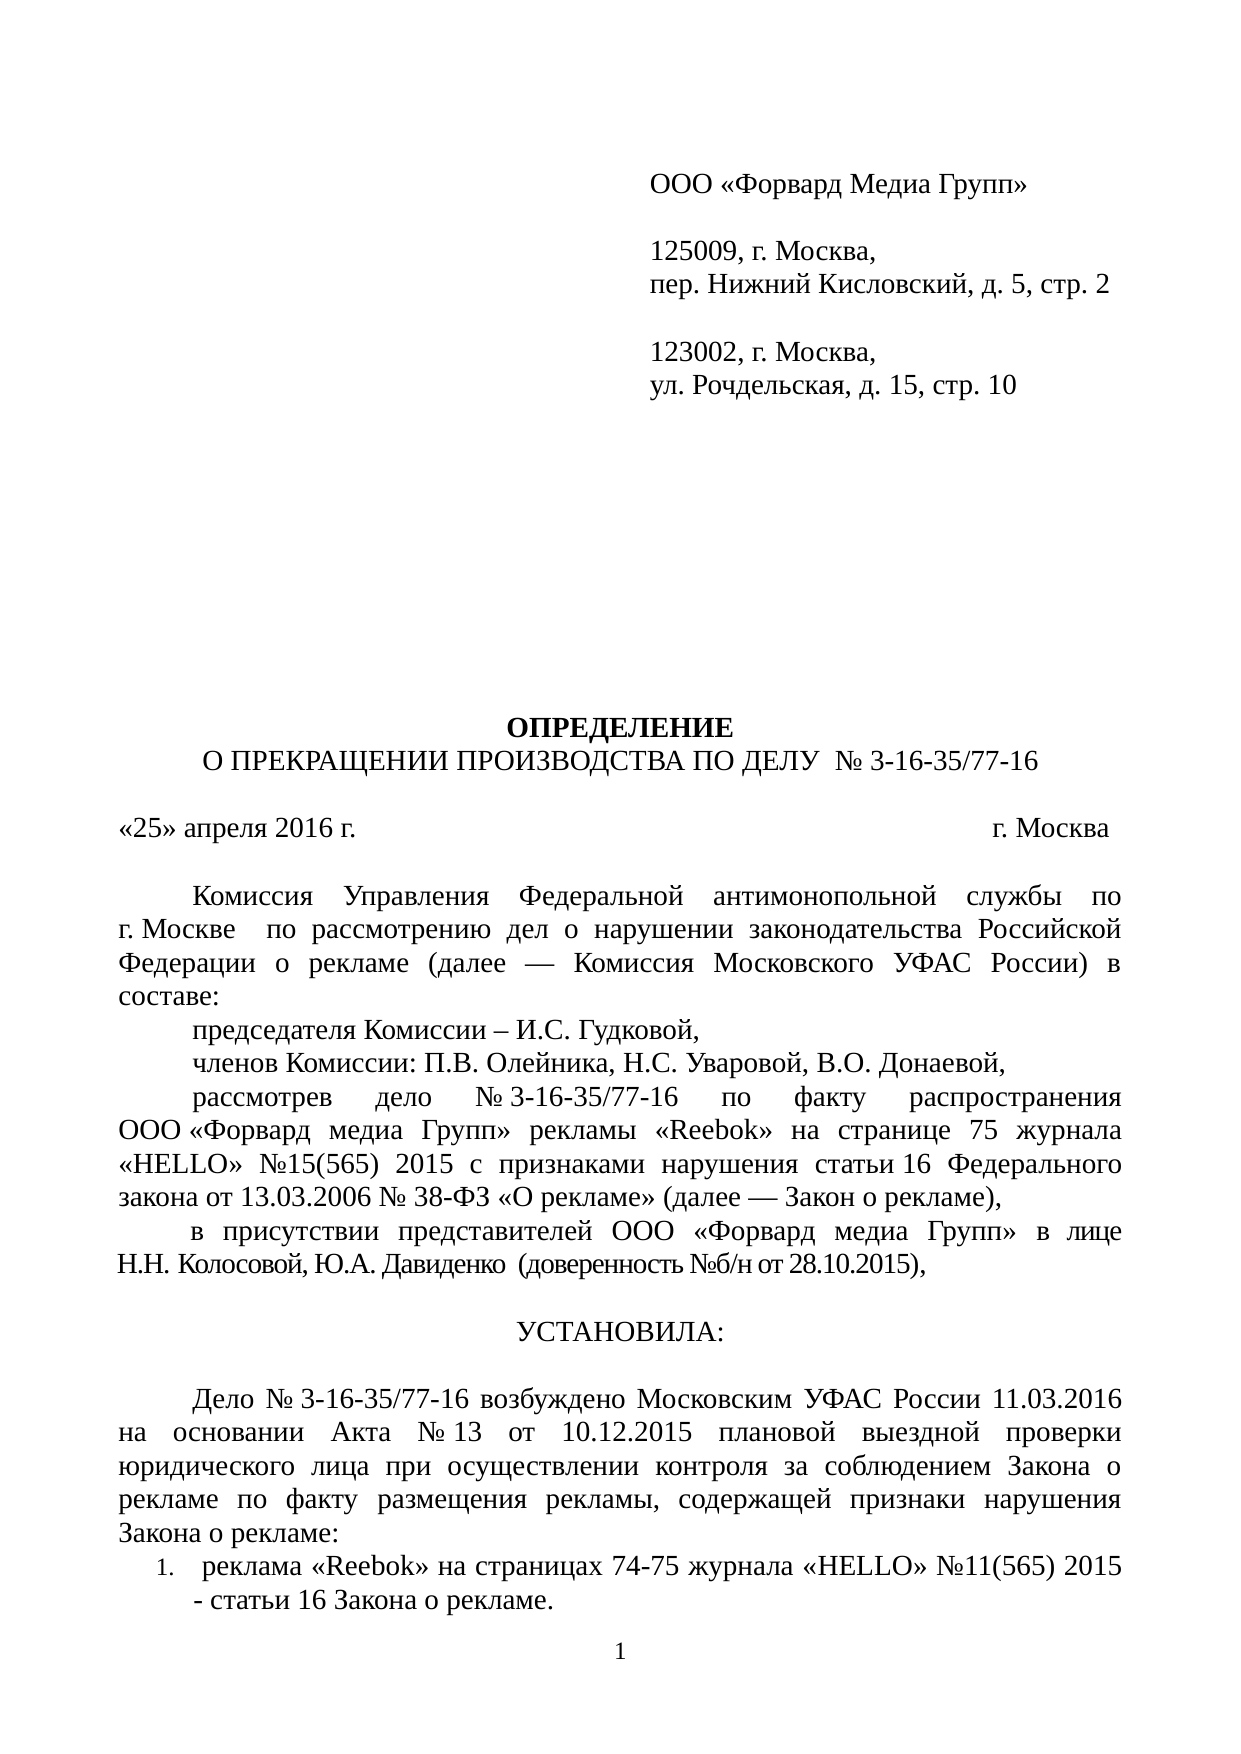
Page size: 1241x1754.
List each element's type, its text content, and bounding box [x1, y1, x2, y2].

text ул. Рочдельская, д. 15, стр. 10 [649, 367, 1122, 401]
text членов Комиссии: П.В. Олейника, Н.С. Уваровой, В.О. Донаевой, [118, 1045, 1122, 1079]
text пер. Нижний Кисловский, д. 5, стр. 2 [649, 267, 1122, 300]
text ООО «Форвард Медиа Групп» [649, 166, 1122, 199]
text председателя Комиссии – И.С. Гудковой, [118, 1012, 1122, 1045]
list реклама «Reebok» на страницах 74-75 журнала «HELLO» №11(565) 2015 - статьи 16 Закона о рекламе. [156, 1548, 1122, 1616]
text Дело № 3‑16‑35/77‑16 возбуждено Московским УФАС России 11.03.2016 на основании Акта № 13 от 10.12.2015 плановой выездной проверки юридического лица при осуществлении контроля за соблюдением Закона о рекламе по факту размещения рекламы, содержащей признаки нарушения Закона о рекламе: [118, 1381, 1122, 1548]
text ОПРЕДЕЛЕНИЕ [118, 710, 1122, 743]
text 123002, г. Москва, [649, 334, 1122, 367]
text рассмотрев дело № 3‑16‑35/77‑16 по факту распространения ООО «Форвард медиа Групп» рекламы «Reebok» на странице 75 журнала «HELLO» №15(565) 2015 с признаками нарушения статьи 16 Федерального закона от 13.03.2006 № 38‑ФЗ «О рекламе» (далее — Закон о рекламе), [118, 1079, 1122, 1213]
text Комиссия Управления Федеральной антимонопольной службы по г. Москве по рассмотрению дел о нарушении законодательства Российской Федерации о рекламе (далее — Комиссия Московского УФАС России) в составе: [118, 878, 1122, 1012]
text 125009, г. Москва, [649, 233, 1122, 267]
text УСТАНОВИЛА: [118, 1314, 1122, 1347]
text О ПРЕКРАЩЕНИИ ПРОИЗВОДСТВА ПО ДЕЛУ № 3‑16‑35/77‑16 [118, 743, 1122, 777]
text «25» апреля 2016 г. г. Москва [118, 811, 1122, 844]
text в присутствии представителей ООО «Форвард медиа Групп» в лице Н.Н. Колосовой, Ю.А. Давиденко (доверенность №б/н от 28.10.2015), [117, 1213, 1122, 1280]
